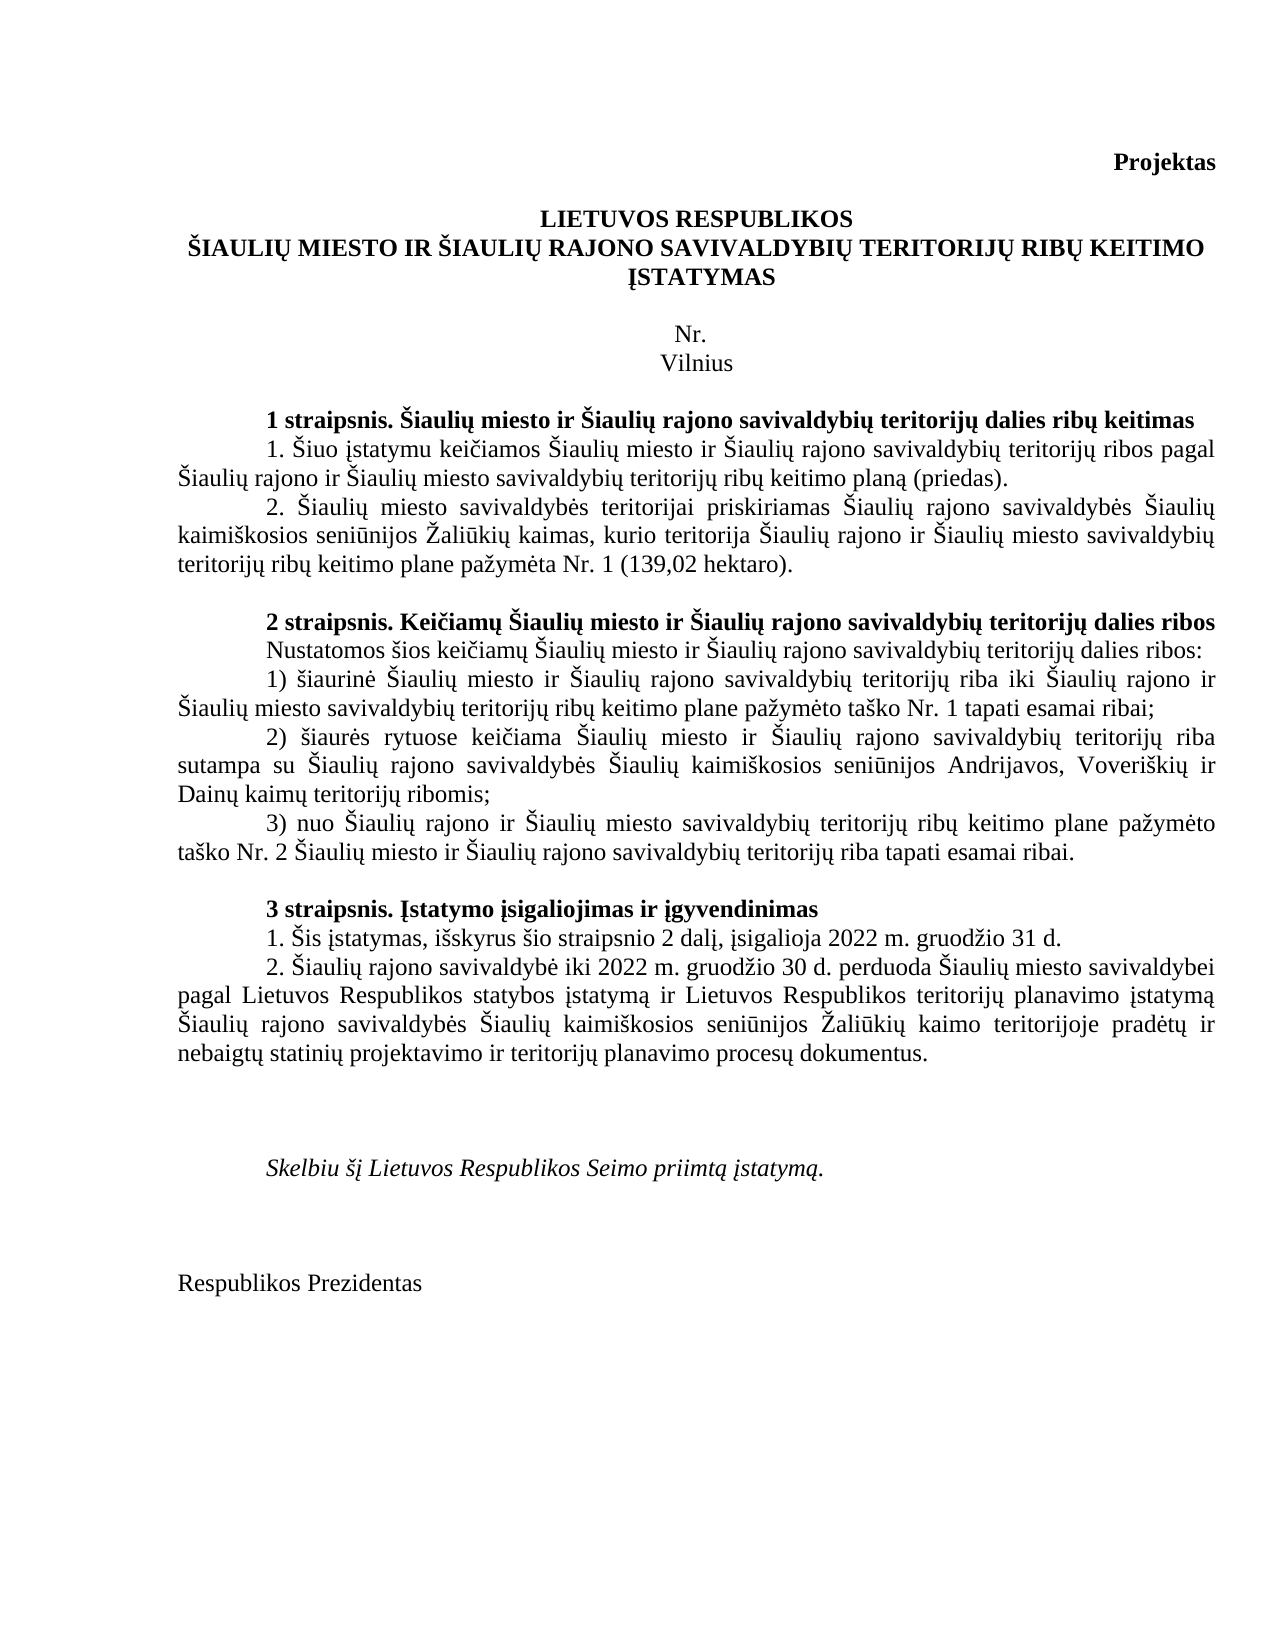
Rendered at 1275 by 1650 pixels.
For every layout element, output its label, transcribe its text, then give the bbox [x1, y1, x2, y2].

text Lietuvos Respublikos [177, 204, 1216, 233]
text 1 straipsnis. Šiaulių miesto ir Šiaulių rajono savivaldybių teritorijų dalies ribų keitimas [266, 406, 1216, 434]
text 1) šiaurinė Šiaulių miesto ir Šiaulių rajono savivaldybių teritorijų riba iki Šiaulių rajono ir Šiaulių miesto savivaldybių teritorijų ribų keitimo plane pažymėto taško Nr. 1 tapati esamai ribai; [177, 664, 1216, 722]
text Nustatomos šios keičiamų Šiaulių miesto ir Šiaulių rajono savivaldybių teritorijų dalies ribos: [177, 636, 1216, 664]
text 2. Šiaulių rajono savivaldybė iki 2022 m. gruodžio 30 d. perduoda Šiaulių miesto savivaldybei pagal Lietuvos Respublikos statybos įstatymą ir Lietuvos Respublikos teritorijų planavimo įstatymą Šiaulių rajono savivaldybės Šiaulių kaimiškosios seniūnijos Žaliūkių kaimo teritorijoje pradėtų ir nebaigtų statinių projektavimo ir teritorijų planavimo procesų dokumentus. [177, 952, 1216, 1067]
text 2 straipsnis. Keičiamų Šiaulių miesto ir Šiaulių rajono savivaldybių teritorijų dalies ribos [266, 607, 1216, 636]
text ŠIAULIŲ MIESTO IR ŠIAULIŲ RAJONO SAVIVALDYBIŲ TERITORIJŲ RIBų KEITIMO [177, 233, 1216, 262]
text 2. Šiaulių miesto savivaldybės teritorijai priskiriamas Šiaulių rajono savivaldybės Šiaulių kaimiškosios seniūnijos Žaliūkių kaimas, kurio teritorija Šiaulių rajono ir Šiaulių miesto savivaldybių teritorijų ribų keitimo plane pažymėta Nr. 1 (139,02 hektaro). [177, 492, 1216, 578]
text Respublikos Prezidentas [177, 1268, 1216, 1297]
text Skelbiu šį Lietuvos Respublikos Seimo priimtą įstatymą. [177, 1153, 1216, 1182]
text 1. Šiuo įstatymu keičiamos Šiaulių miesto ir Šiaulių rajono savivaldybių teritorijų ribos pagal Šiaulių rajono ir Šiaulių miesto savivaldybių teritorijų ribų keitimo planą (priedas). [177, 434, 1216, 492]
text 2) šiaurės rytuose keičiama Šiaulių miesto ir Šiaulių rajono savivaldybių teritorijų riba sutampa su Šiaulių rajono savivaldybės Šiaulių kaimiškosios seniūnijos Andrijavos, Voveriškių ir Dainų kaimų teritorijų ribomis; [177, 722, 1216, 808]
text Įstatymas [552, 262, 1216, 291]
text 3) nuo Šiaulių rajono ir Šiaulių miesto savivaldybių teritorijų ribų keitimo plane pažymėto taško Nr. 2 Šiaulių miesto ir Šiaulių rajono savivaldybių teritorijų riba tapati esamai ribai. [177, 808, 1216, 866]
text 1. Šis įstatymas, išskyrus šio straipsnio 2 dalį, įsigalioja 2022 m. gruodžio 31 d. [177, 923, 1216, 952]
text Projektas [177, 147, 1216, 176]
text 3 straipsnis. Įstatymo įsigaliojimas ir įgyvendinimas [177, 894, 1216, 923]
text Nr. [177, 319, 1216, 348]
text Vilnius [177, 348, 1216, 377]
